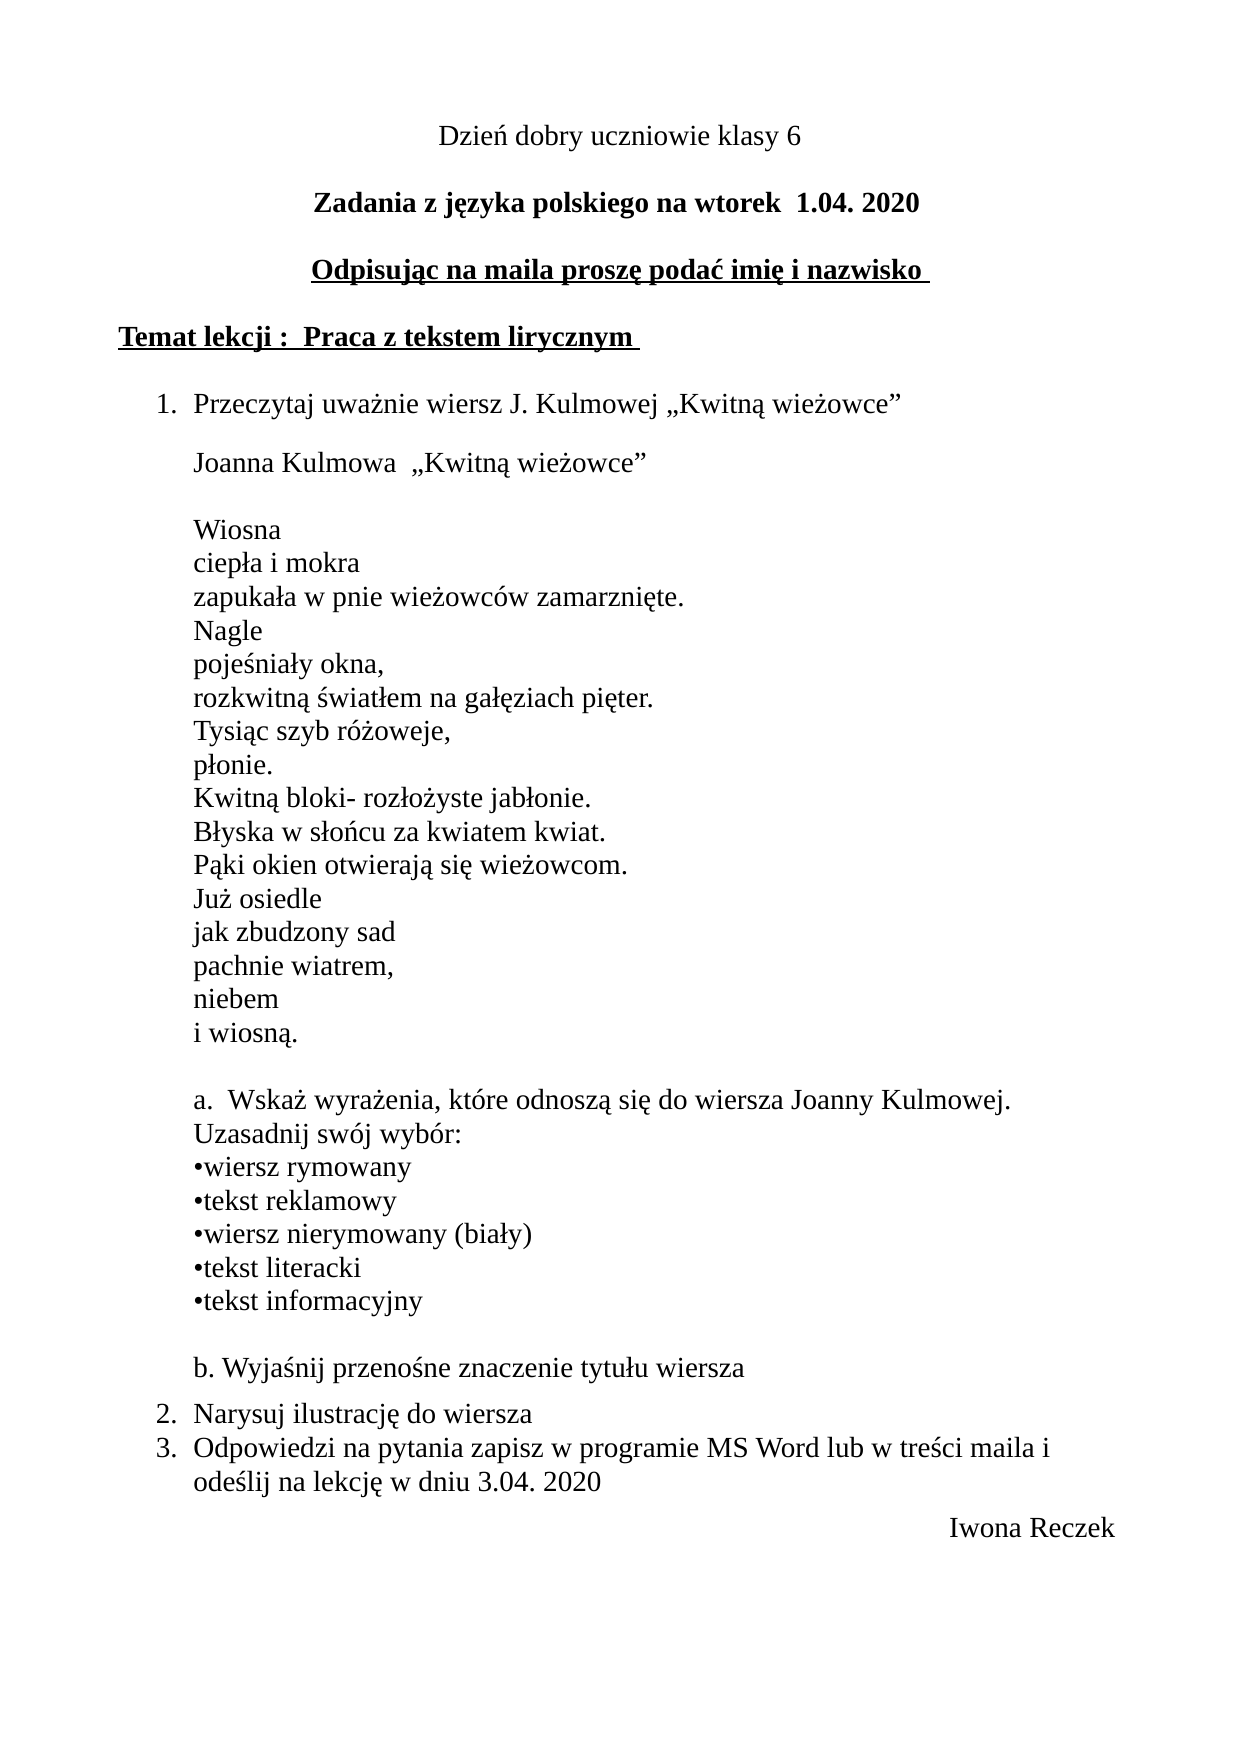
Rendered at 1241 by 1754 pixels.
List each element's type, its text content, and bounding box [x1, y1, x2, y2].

text Dzień dobry uczniowie klasy 6 [118, 118, 1122, 152]
list Narysuj ilustrację do wiersza [156, 1397, 1122, 1430]
text Odpisując na maila proszę podać imię i nazwisko [118, 252, 1122, 286]
text Zadania z języka polskiego na wtorek 1.04. 2020 [118, 185, 1122, 219]
list Iwona Reczek [156, 1510, 1122, 1543]
text Temat lekcji : Praca z tekstem lirycznym [118, 319, 1122, 353]
subtitle Joanna Kulmowa „Kwitną wieżowce” Wiosna ciepła i mokra zapukała w pnie wieżowców zamarznięte. Nagle pojeśniały okna, rozkwitną światłem na gałęziach pięter. Tysiąc szyb różoweje, płonie. Kwitną bloki- rozłożyste jabłonie. Błyska w słońcu za kwiatem kwiat. Pąki okien otwierają się wieżowcom. Już osiedle jak zbudzony sad pachnie wiatrem, niebem i wiosną. a. Wskaż wyrażenia, które odnoszą się do wiersza Joanny Kulmowej. Uzasadnij swój wybór: •wiersz rymowany •tekst reklamowy •wiersz nierymowany (biały) •tekst literacki •tekst informacyjny b. Wyjaśnij przenośne znaczenie tytułu wiersza [156, 445, 1122, 1384]
list Przeczytaj uważnie wiersz J. Kulmowej „Kwitną wieżowce” [156, 386, 1122, 420]
list Odpowiedzi na pytania zapisz w programie MS Word lub w treści maila i odeślij na lekcję w dniu 3.04. 2020 [156, 1430, 1122, 1497]
